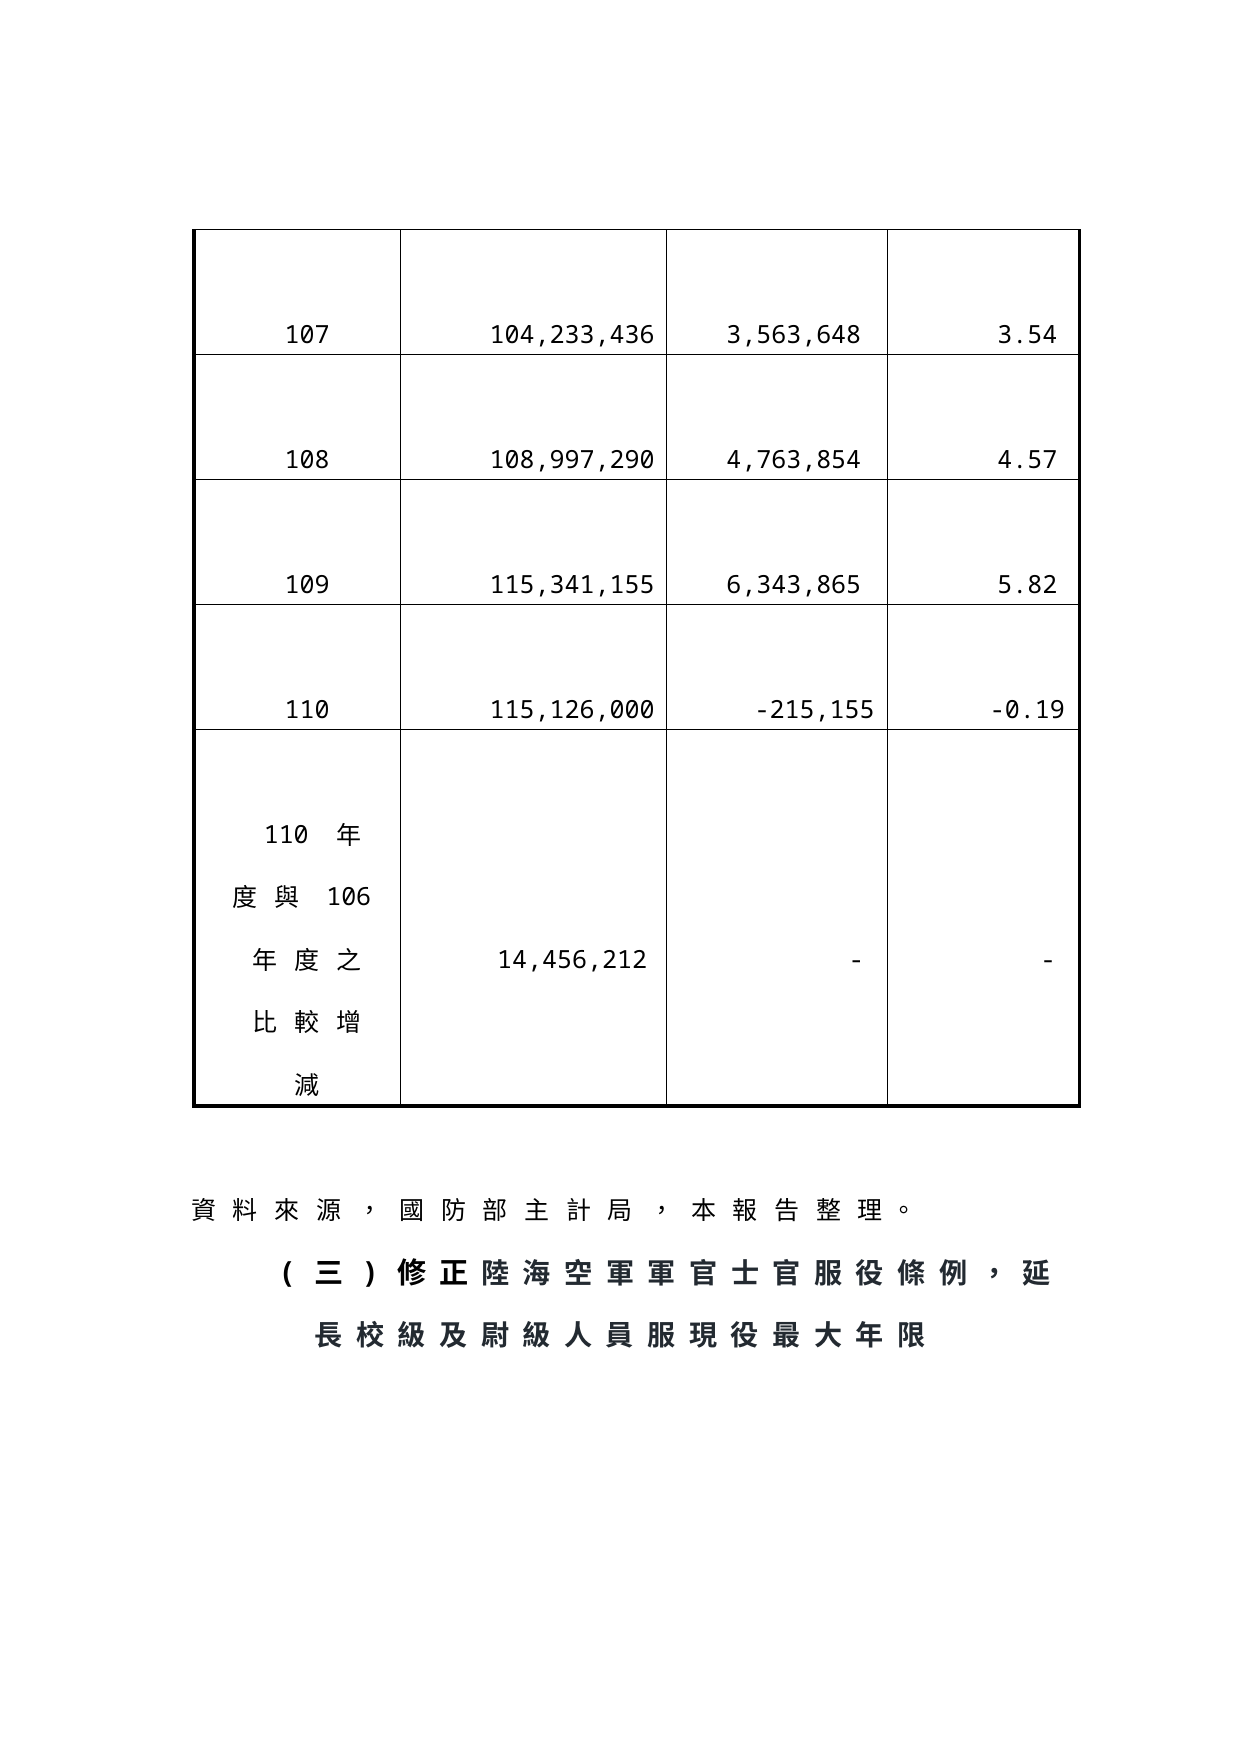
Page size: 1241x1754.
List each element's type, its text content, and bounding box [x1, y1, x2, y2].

table_cell 109 [196, 480, 400, 604]
table_cell 107 [196, 230, 400, 354]
table_cell 3,563,648 [667, 230, 887, 354]
text (三)修正陸海空軍軍官士官服役條例，延長校級及尉級人員服現役最大年限 [242, 1229, 1058, 1354]
table_cell 4.57 [888, 355, 1078, 479]
table_cell -215,155 [667, 605, 887, 729]
table_cell 4,763,854 [667, 355, 887, 479]
table_cell -0.19 [888, 605, 1078, 729]
table_cell 14,456,212 [401, 730, 666, 1104]
table_cell 115,341,155 [401, 480, 666, 604]
table_cell 6,343,865 [667, 480, 887, 604]
table_cell 3.54 [888, 230, 1078, 354]
table_cell - [667, 730, 887, 1104]
table_cell 5.82 [888, 480, 1078, 604]
table_cell 108,997,290 [401, 355, 666, 479]
table_cell 104,233,436 [401, 230, 666, 354]
table_cell - [888, 730, 1078, 1104]
text 資料來源，國防部主計局，本報告整理。 [183, 1167, 1058, 1229]
table_cell 108 [196, 355, 400, 479]
table_cell 110 [196, 605, 400, 729]
table_cell 110年度與106年度之比較增減 [196, 730, 400, 1104]
table_cell 115,126,000 [401, 605, 666, 729]
